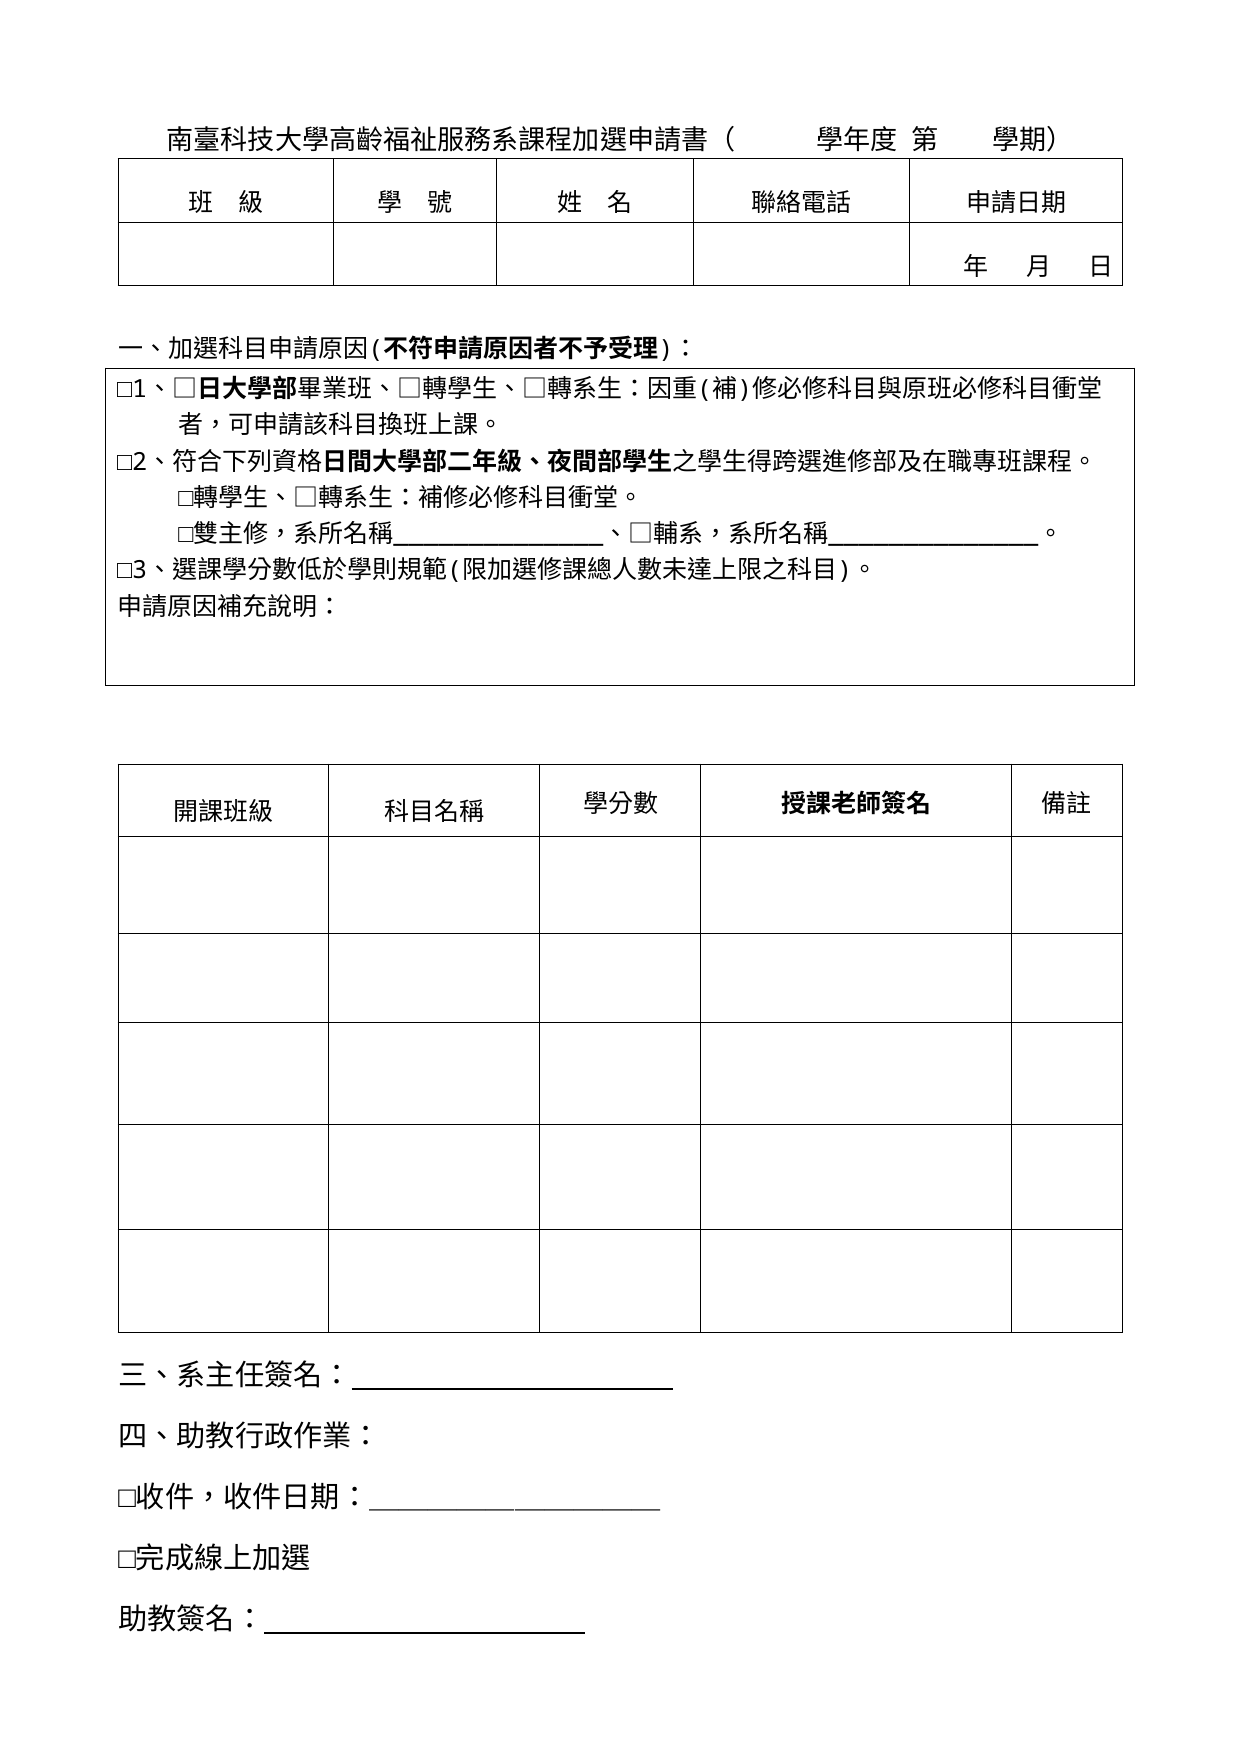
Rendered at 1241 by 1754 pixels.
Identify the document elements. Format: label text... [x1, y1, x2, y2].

table_cell [329, 1023, 539, 1124]
table_cell [701, 837, 1011, 933]
text 一、加選科目申請原因(不符申請原因者不予受理)： [118, 305, 1122, 368]
table_cell [540, 837, 700, 933]
table_cell [329, 837, 539, 933]
table_cell [701, 934, 1011, 1022]
table_header 科目名稱 [329, 765, 539, 836]
table_header 開課班級 [119, 765, 328, 836]
table_cell [329, 1125, 539, 1229]
text □完成線上加選 [118, 1534, 1122, 1577]
table_header 姓 名 [497, 159, 693, 222]
table_cell [701, 1125, 1011, 1229]
table_cell [497, 223, 693, 285]
table_cell [1012, 837, 1122, 933]
table_header 聯絡電話 [694, 159, 909, 222]
table_cell [701, 1230, 1011, 1332]
table_cell [1012, 934, 1122, 1022]
table_cell [119, 1023, 328, 1124]
text 四、助教行政作業： [118, 1412, 1122, 1455]
table_header □1、□日大學部畢業班、□轉學生、□轉系生：因重(補)修必修科目與原班必修科目衝堂者，可申請該科目換班上課。 □2、符合下列資格日間大學部二年級、夜間部學生之學生得跨選進修部及在職專班課程。 □轉學生、□轉系生：補修必修科目衝堂。 □雙主修，系所名稱______________、□輔系，系所名稱______________。 □3、選課學分數低於學則規範(限加選修課總人數未達上限之科目)。 申請原因補充說明： [106, 369, 1134, 685]
table_cell [1012, 1230, 1122, 1332]
table_cell [1012, 1023, 1122, 1124]
table_header 學 號 [334, 159, 496, 222]
table_cell [701, 1023, 1011, 1124]
text 助教簽名： [118, 1596, 1122, 1638]
table_cell [119, 837, 328, 933]
text 三、系主任簽名： [118, 1351, 1122, 1394]
table_cell [329, 934, 539, 1022]
table_header 授課老師簽名 [701, 765, 1011, 836]
table_cell [540, 934, 700, 1022]
table_cell [694, 223, 909, 285]
table_cell [119, 934, 328, 1022]
text □收件，收件日期：＿＿＿＿＿＿＿＿＿＿ [118, 1473, 1122, 1516]
table_cell [540, 1230, 700, 1332]
table_cell [329, 1230, 539, 1332]
table_cell [1012, 1125, 1122, 1229]
table_cell [119, 1230, 328, 1332]
table_cell [334, 223, 496, 285]
table_cell [540, 1125, 700, 1229]
table_cell [119, 1125, 328, 1229]
table_cell [119, 223, 333, 285]
table_header 申請日期 [910, 159, 1122, 222]
table_header 班 級 [119, 159, 333, 222]
table_cell [540, 1023, 700, 1124]
table_cell 年 月 日 [910, 223, 1122, 285]
table_header 備註 [1012, 765, 1122, 836]
table_header 學分數 [540, 765, 700, 836]
text 南臺科技大學高齡福祉服務系課程加選申請書（ 學年度 第 學期） [118, 96, 1122, 158]
